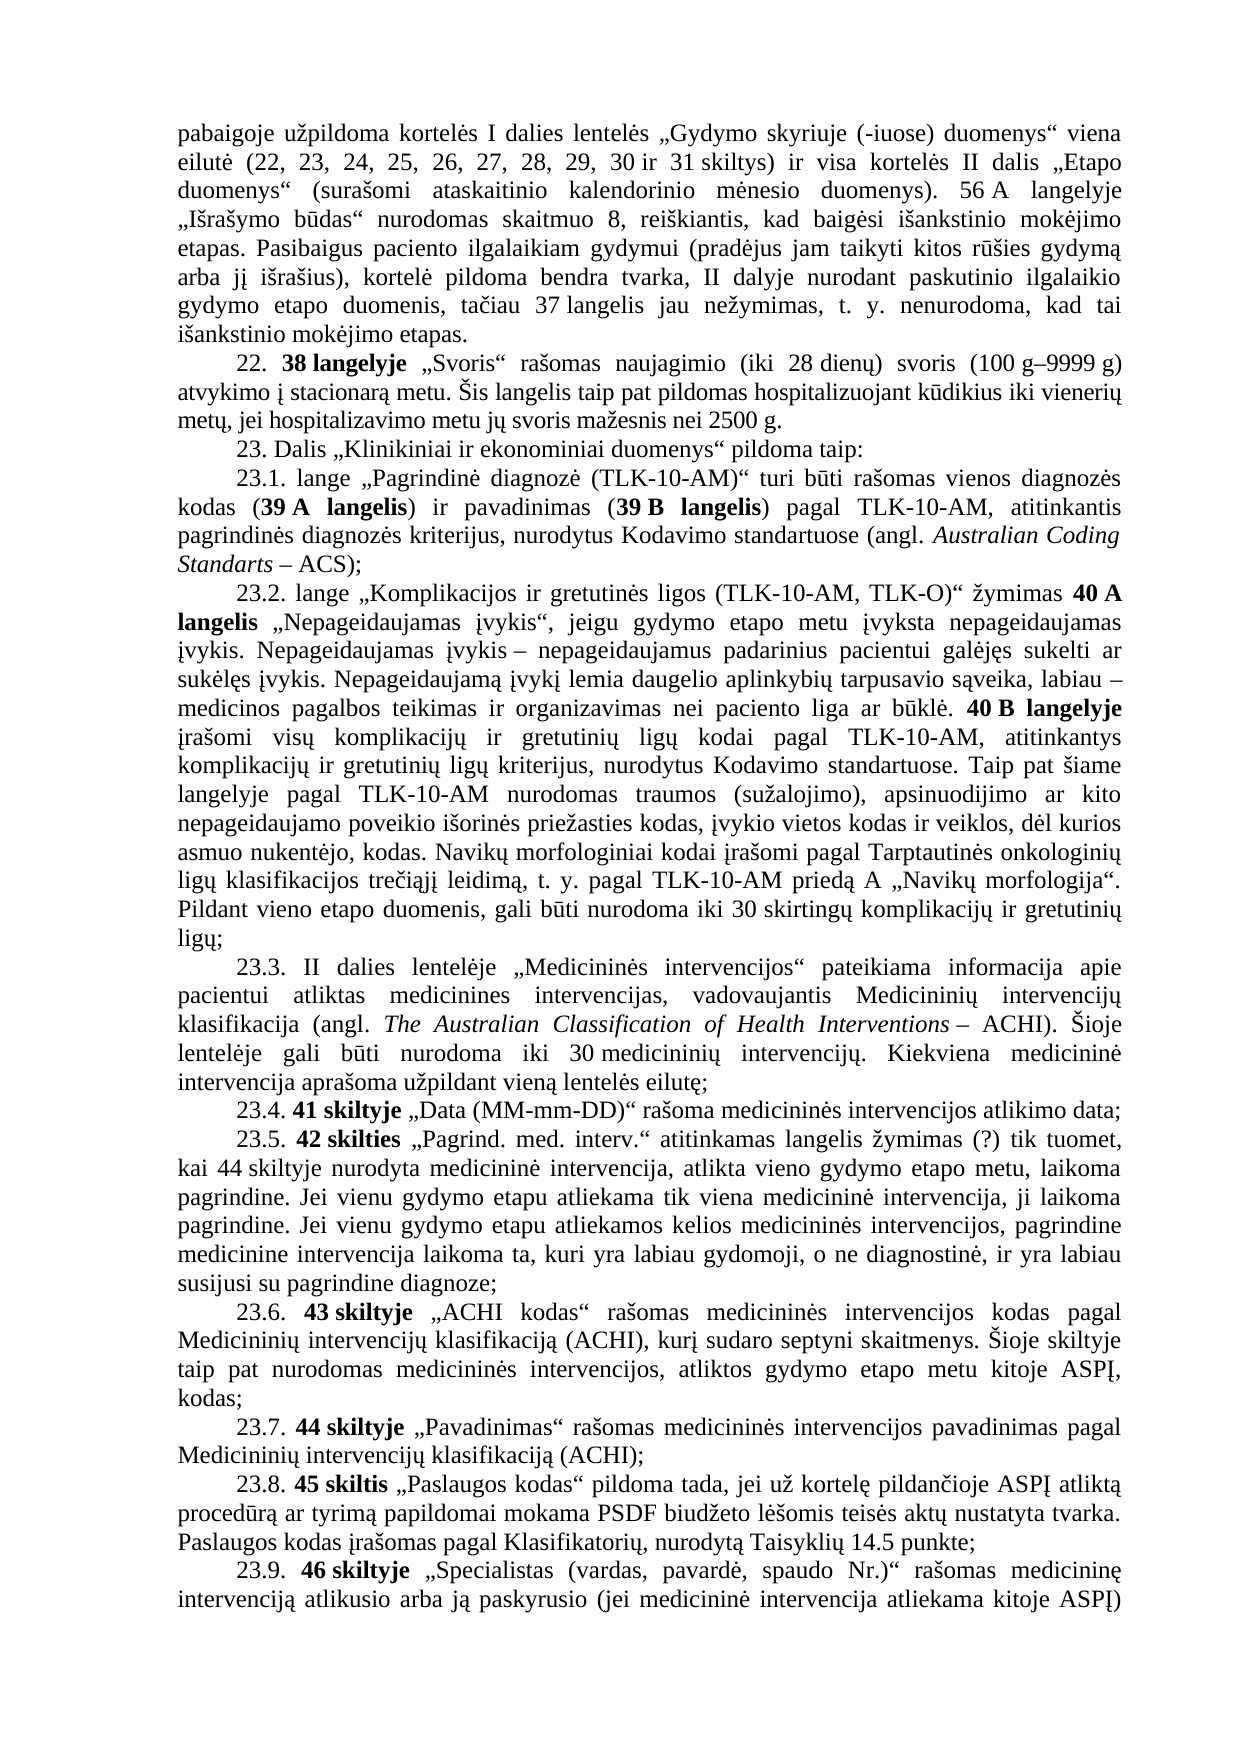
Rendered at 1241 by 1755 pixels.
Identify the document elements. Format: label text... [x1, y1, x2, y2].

text 22. 38 langelyje „Svoris“ rašomas naujagimio (iki 28 dienų) svoris (100 g–9999 g) atvykimo į stacionarą metu. Šis langelis taip pat pildomas hospitalizuojant kūdikius iki vienerių metų, jei hospitalizavimo metu jų svoris mažesnis nei 2500 g. [177, 348, 1122, 434]
text 23.7. 44 skiltyje „Pavadinimas“ rašomas medicininės intervencijos pavadinimas pagal Medicininių intervencijų klasifikaciją (ACHI); [177, 1412, 1122, 1469]
text 23.9. 46 skiltyje „Specialistas (vardas, pavardė, spaudo Nr.)“ rašomas medicininę intervenciją atlikusio arba ją paskyrusio (jei medicininė intervencija atliekama kitoje ASPĮ) [177, 1556, 1122, 1613]
text 23.5. 42 skilties „Pagrind. med. interv.“ atitinkamas langelis žymimas (?)(v) tik tuomet, kai 44 skiltyje nurodyta medicininė intervencija, atlikta vieno gydymo etapo metu, laikoma pagrindine. Jei vienu gydymo etapu atliekama tik viena medicininė intervencija, ji laikoma pagrindine. Jei vienu gydymo etapu atliekamos kelios medicininės intervencijos, pagrindine medicinine intervencija laikoma ta, kuri yra labiau gydomoji, o ne diagnostinė, ir yra labiau susijusi su pagrindine diagnoze; [177, 1124, 1122, 1297]
text 23.3. II dalies lentelėje „Medicininės intervencijos“ pateikiama informacija apie pacientui atliktas medicinines intervencijas, vadovaujantis Medicininių intervencijų klasifikacija (angl. The Australian Classification of Health Interventions – ACHI). Šioje lentelėje gali būti nurodoma iki 30 medicininių intervencijų. Kiekviena medicininė intervencija aprašoma užpildant vieną lentelės eilutę; [177, 952, 1122, 1096]
text 21. 37 langelis „Išankstinio mokėjimo etapas“ žymimas (?)(v) ilgalaikio gydymo atveju, jei pasibaigus kalendoriniam mėnesiui (už kurį ilgalaikio gydymo atveju teritorinė ligonių kasa atsiskaito kaip už vieną gydymo etapą) šis gydymas tęsiamas. Siekiant užtikrinti tolygų mokėjimą už suteiktas ilgalaikio gydymo paslaugas, kiekvieno kalendorinio mėnesio pabaigoje užpildoma kortelės I dalies lentelės „Gydymo skyriuje (-iuose) duomenys“ viena eilutė (22, 23, 24, 25, 26, 27, 28, 29, 30 ir 31 skiltys) ir visa kortelės II dalis „Etapo duomenys“ (surašomi ataskaitinio kalendorinio mėnesio duomenys). 56 A langelyje „Išrašymo būdas“ nurodomas skaitmuo 8, reiškiantis, kad baigėsi išankstinio mokėjimo etapas. Pasibaigus paciento ilgalaikiam gydymui (pradėjus jam taikyti kitos rūšies gydymą arba jį išrašius), kortelė pildoma bendra tvarka, II dalyje nurodant paskutinio ilgalaikio gydymo etapo duomenis, tačiau 37 langelis jau nežymimas, t. y. nenurodoma, kad tai išankstinio mokėjimo etapas. [177, 118, 1122, 348]
text 23.1. lange „Pagrindinė diagnozė (TLK-10-AM)“ turi būti rašomas vienos diagnozės kodas (39 A langelis) ir pavadinimas (39 B langelis) pagal TLK-10-AM, atitinkantis pagrindinės diagnozės kriterijus, nurodytus Kodavimo standartuose (angl. Australian Coding Standarts – ACS); [177, 463, 1122, 578]
text 23. Dalis „Klinikiniai ir ekonominiai duomenys“ pildoma taip: [177, 434, 1122, 463]
text 23.6. 43 skiltyje „ACHI kodas“ rašomas medicininės intervencijos kodas pagal Medicininių intervencijų klasifikaciją (ACHI), kurį sudaro septyni skaitmenys. Šioje skiltyje taip pat nurodomas medicininės intervencijos, atliktos gydymo etapo metu kitoje ASPĮ, kodas; [177, 1297, 1122, 1412]
text 23.2. lange „Komplikacijos ir gretutinės ligos (TLK-10-AM, TLK-O)“ žymimas 40 A langelis „Nepageidaujamas įvykis“, jeigu gydymo etapo metu įvyksta nepageidaujamas įvykis. Nepageidaujamas įvykis – nepageidaujamus padarinius pacientui galėjęs sukelti ar sukėlęs įvykis. Nepageidaujamą įvykį lemia daugelio aplinkybių tarpusavio sąveika, labiau – medicinos pagalbos teikimas ir organizavimas nei paciento liga ar būklė. 40 B langelyje įrašomi visų komplikacijų ir gretutinių ligų kodai pagal TLK-10-AM, atitinkantys komplikacijų ir gretutinių ligų kriterijus, nurodytus Kodavimo standartuose. Taip pat šiame langelyje pagal TLK-10-AM nurodomas traumos (sužalojimo), apsinuodijimo ar kito nepageidaujamo poveikio išorinės priežasties kodas, įvykio vietos kodas ir veiklos, dėl kurios asmuo nukentėjo, kodas. Navikų morfologiniai kodai įrašomi pagal Tarptautinės onkologinių ligų klasifikacijos trečiąjį leidimą, t. y. pagal TLK-10-AM priedą A „Navikų morfologija“. Pildant vieno etapo duomenis, gali būti nurodoma iki 30 skirtingų komplikacijų ir gretutinių ligų; [177, 578, 1122, 952]
text 23.8. 45 skiltis „Paslaugos kodas“ pildoma tada, jei už kortelę pildančioje ASPĮ atliktą procedūrą ar tyrimą papildomai mokama PSDF biudžeto lėšomis teisės aktų nustatyta tvarka. Paslaugos kodas įrašomas pagal Klasifikatorių, nurodytą Taisyklių 14.5 punkte; [177, 1469, 1122, 1556]
text 23.4. 41 skiltyje „Data (MM-mm-DD)“ rašoma medicininės intervencijos atlikimo data; [177, 1096, 1122, 1124]
